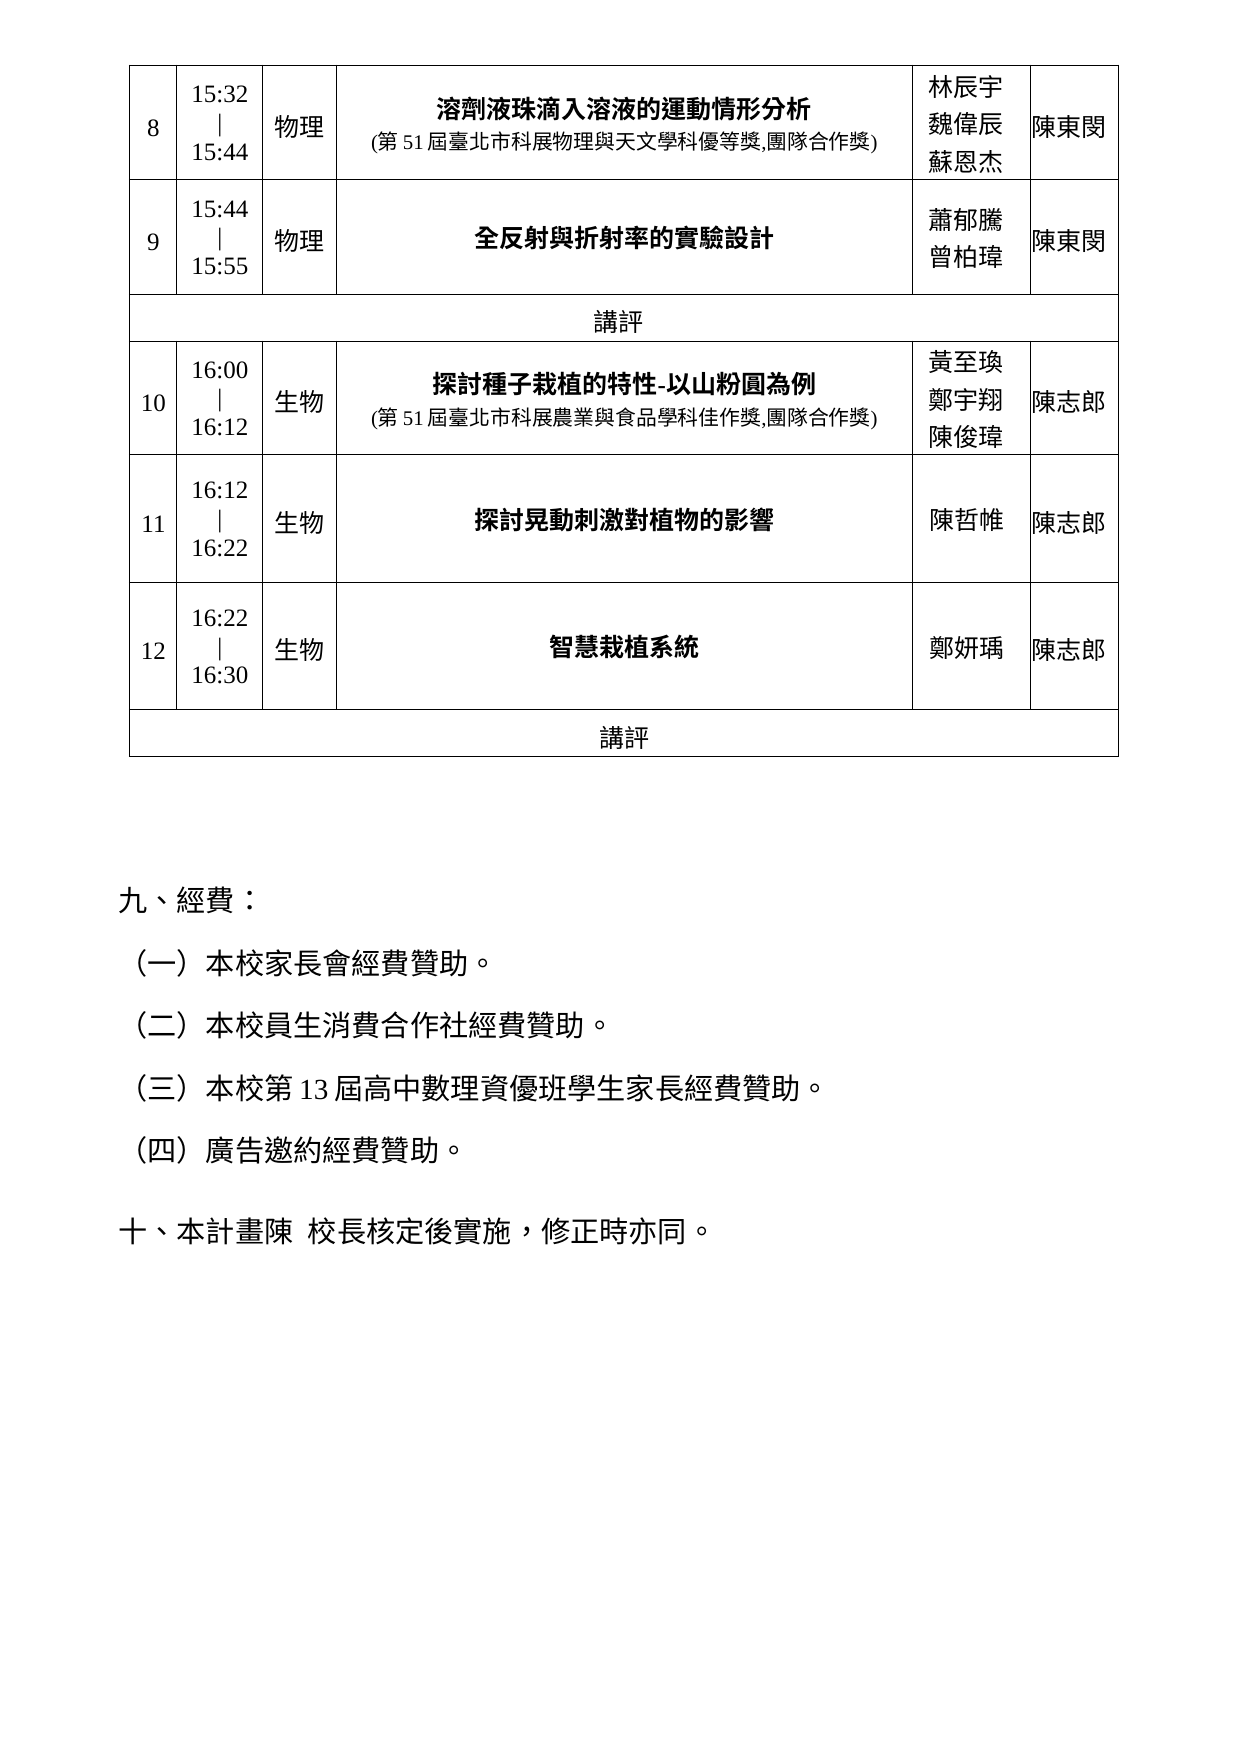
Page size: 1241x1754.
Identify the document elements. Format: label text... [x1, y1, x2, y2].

table_cell 物理 [263, 180, 336, 294]
table_cell 15:44 | 15:55 [177, 180, 262, 294]
text 十、本計畫陳 校長核定後實施，修正時亦同。 [118, 1188, 1122, 1251]
table_cell 生物 [263, 455, 336, 582]
table_cell 黃至瑍 鄭宇翔 陳俊瑋 [913, 342, 1030, 454]
table_cell 陳東閔 [1031, 66, 1118, 179]
table_cell 12 [130, 583, 176, 709]
table_cell 鄭妍瑀 [913, 583, 1030, 709]
table_cell 10 [130, 342, 176, 454]
text （二）本校員生消費合作社經費贊助。 [118, 982, 1122, 1045]
text 九、經費： [118, 857, 1122, 920]
table_cell 陳哲帷 [913, 455, 1030, 582]
text （一）本校家長會經費贊助。 [118, 920, 1122, 982]
table_cell 智慧栽植系統 [337, 583, 912, 709]
table_cell 8 [130, 66, 176, 179]
table_cell 陳志郎 [1031, 455, 1118, 582]
table_cell 生物 [263, 342, 336, 454]
table_cell 林辰宇 魏偉辰 蘇恩杰 [913, 66, 1030, 179]
table_cell 物理 [263, 66, 336, 179]
table_cell 生物 [263, 583, 336, 709]
table_cell 15:32 | 15:44 [177, 66, 262, 179]
table_cell 陳東閔 [1031, 180, 1118, 294]
table_cell 講評 [130, 710, 1118, 756]
table_cell 探討種子栽植的特性-以山粉圓為例 (第51屆臺北市科展農業與食品學科佳作獎,團隊合作獎) [337, 342, 912, 454]
table_cell 溶劑液珠滴入溶液的運動情形分析 (第51屆臺北市科展物理與天文學科優等獎,團隊合作獎) [337, 66, 912, 179]
table_cell 講評 [130, 295, 1118, 341]
table_cell 11 [130, 455, 176, 582]
table_cell 16:12 | 16:22 [177, 455, 262, 582]
table_cell 16:00 | 16:12 [177, 342, 262, 454]
table_cell 蕭郁騰 曾柏瑋 [913, 180, 1030, 294]
text （三）本校第13屆高中數理資優班學生家長經費贊助。 [118, 1045, 1122, 1107]
table_cell 陳志郎 [1031, 342, 1118, 454]
table_cell 全反射與折射率的實驗設計 [337, 180, 912, 294]
text （四）廣告邀約經費贊助。 [118, 1107, 1122, 1170]
table_cell 探討晃動刺激對植物的影響 [337, 455, 912, 582]
table_cell 16:22 | 16:30 [177, 583, 262, 709]
table_cell 9 [130, 180, 176, 294]
table_cell 陳志郎 [1031, 583, 1118, 709]
